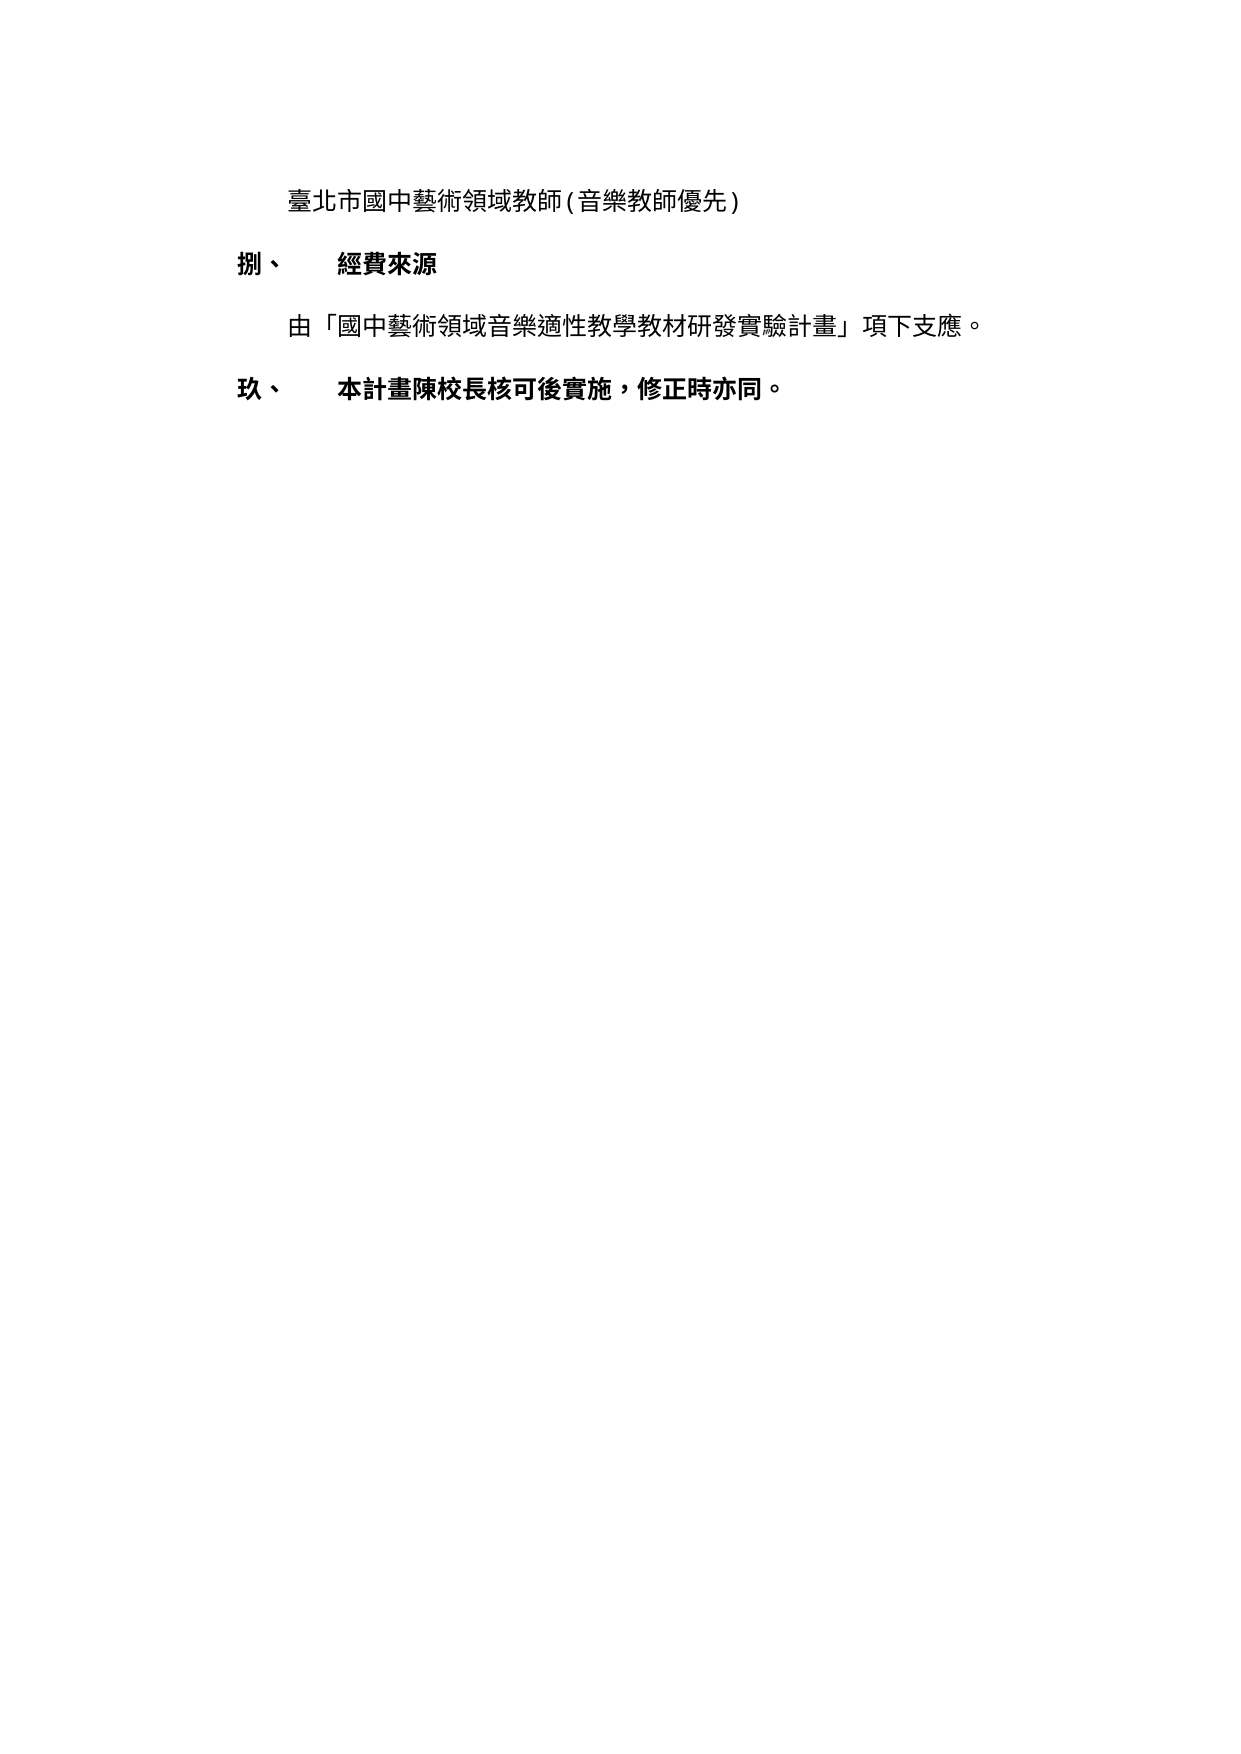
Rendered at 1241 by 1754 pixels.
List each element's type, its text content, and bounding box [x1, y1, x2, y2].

list 本計畫陳校長核可後實施，修正時亦同。 [237, 346, 1053, 408]
text 由「國中藝術領域音樂適性教學教材研發實驗計畫」項下支應。 [237, 283, 1053, 346]
list 經費來源 [237, 221, 1053, 283]
text 臺北市國中藝術領域教師(音樂教師優先) [287, 158, 1053, 221]
